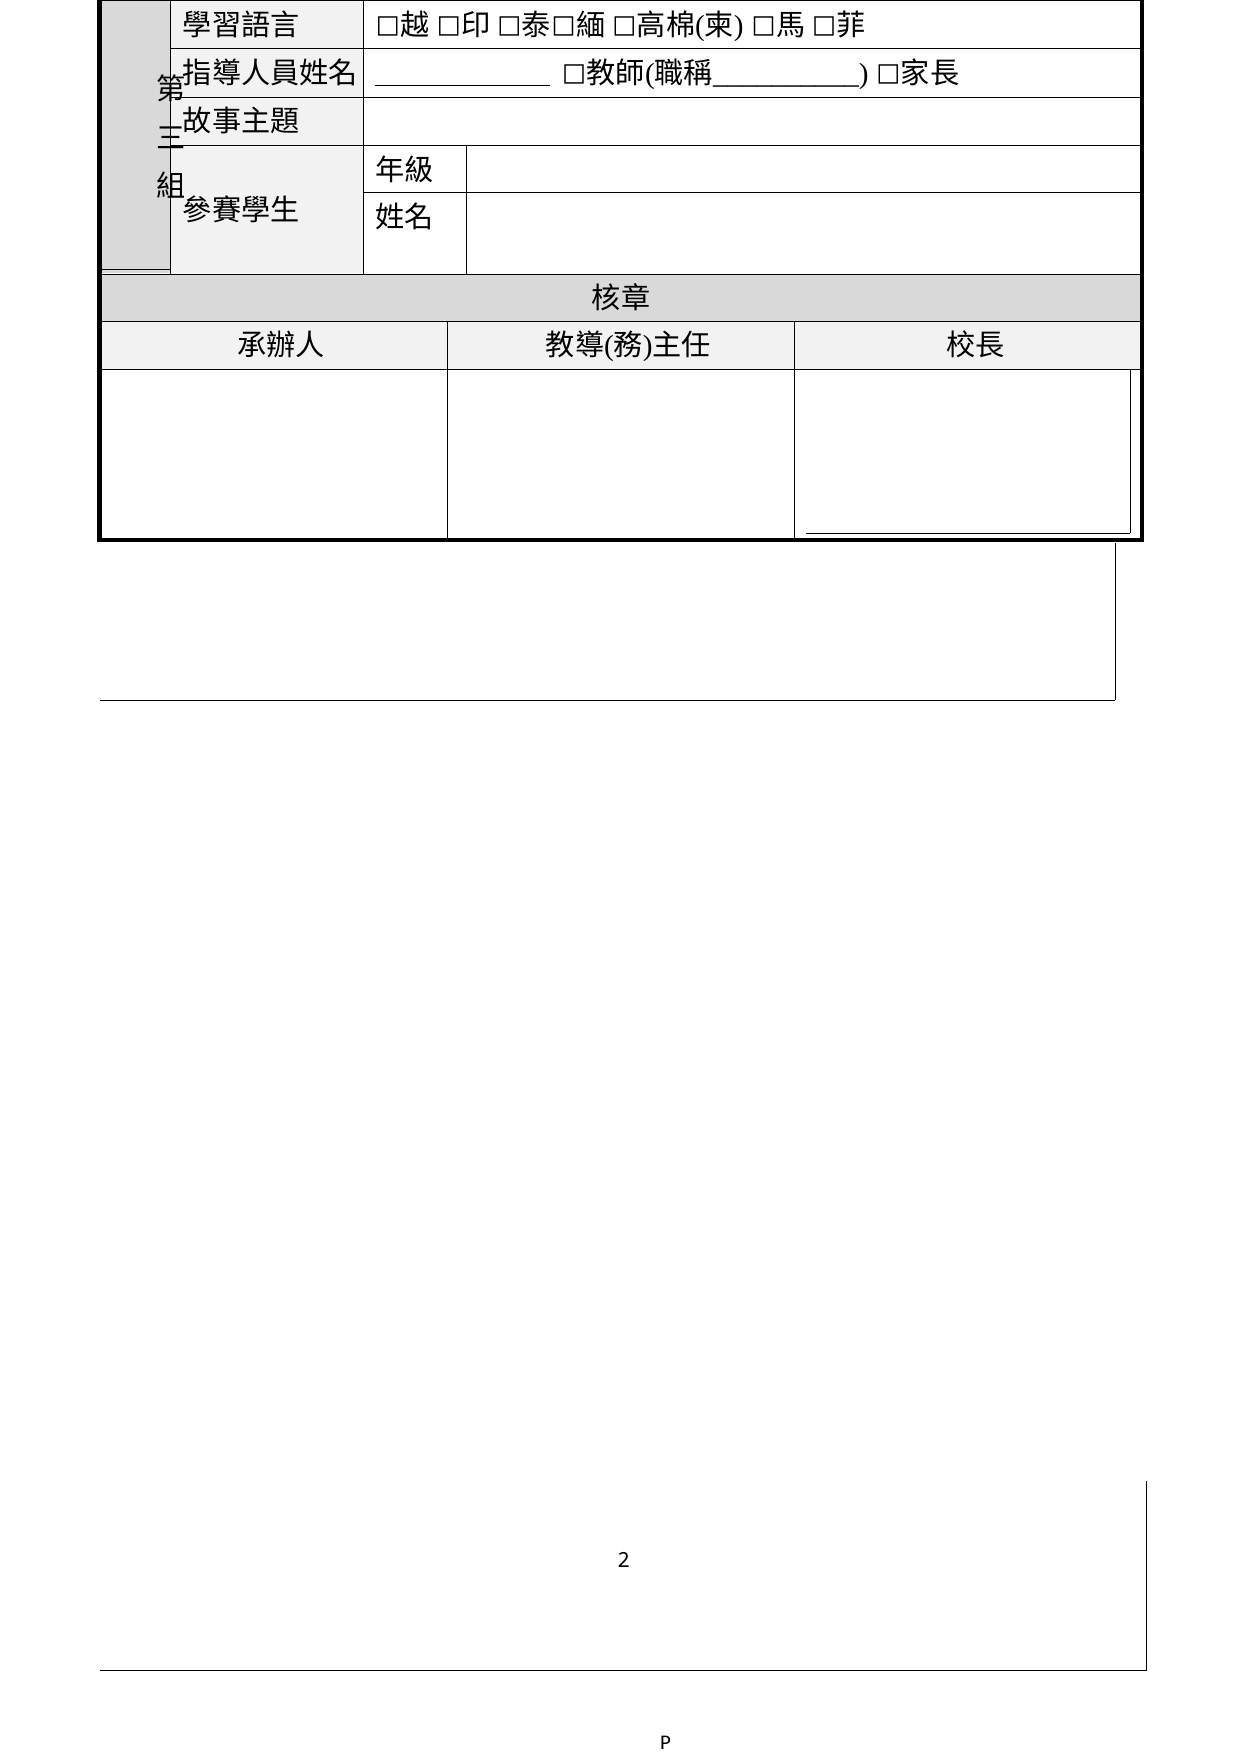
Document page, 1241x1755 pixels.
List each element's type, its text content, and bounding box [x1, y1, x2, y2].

table_cell 參賽學生 [171, 146, 363, 273]
table_cell 核章 [102, 275, 1140, 321]
table_cell 故事主題 [171, 98, 363, 145]
table_cell 第三組 [102, 1, 170, 269]
table_cell [795, 370, 1140, 538]
table_cell 學習語言 [171, 1, 363, 48]
table_cell 指導人員姓名 [171, 49, 363, 97]
table_cell [364, 98, 1140, 145]
table_cell ⬜越 ⬜印 ⬜泰⬜緬 ⬜高棉(柬) ⬜馬 ⬜菲 [364, 1, 1140, 48]
table_cell [467, 193, 1140, 273]
table_cell 年級 [364, 146, 466, 192]
table_cell [448, 370, 794, 538]
table_cell 姓名 [364, 193, 466, 273]
table_cell 教導(務)主任 [448, 322, 794, 369]
table_cell [467, 146, 1140, 192]
table_cell [102, 370, 447, 538]
table_cell 校長 [795, 322, 1140, 369]
table_cell ＿＿＿＿＿＿＿ ⬜教師(職稱__________) ⬜家長 [364, 49, 1140, 97]
table_cell 承辦人 [102, 322, 447, 369]
